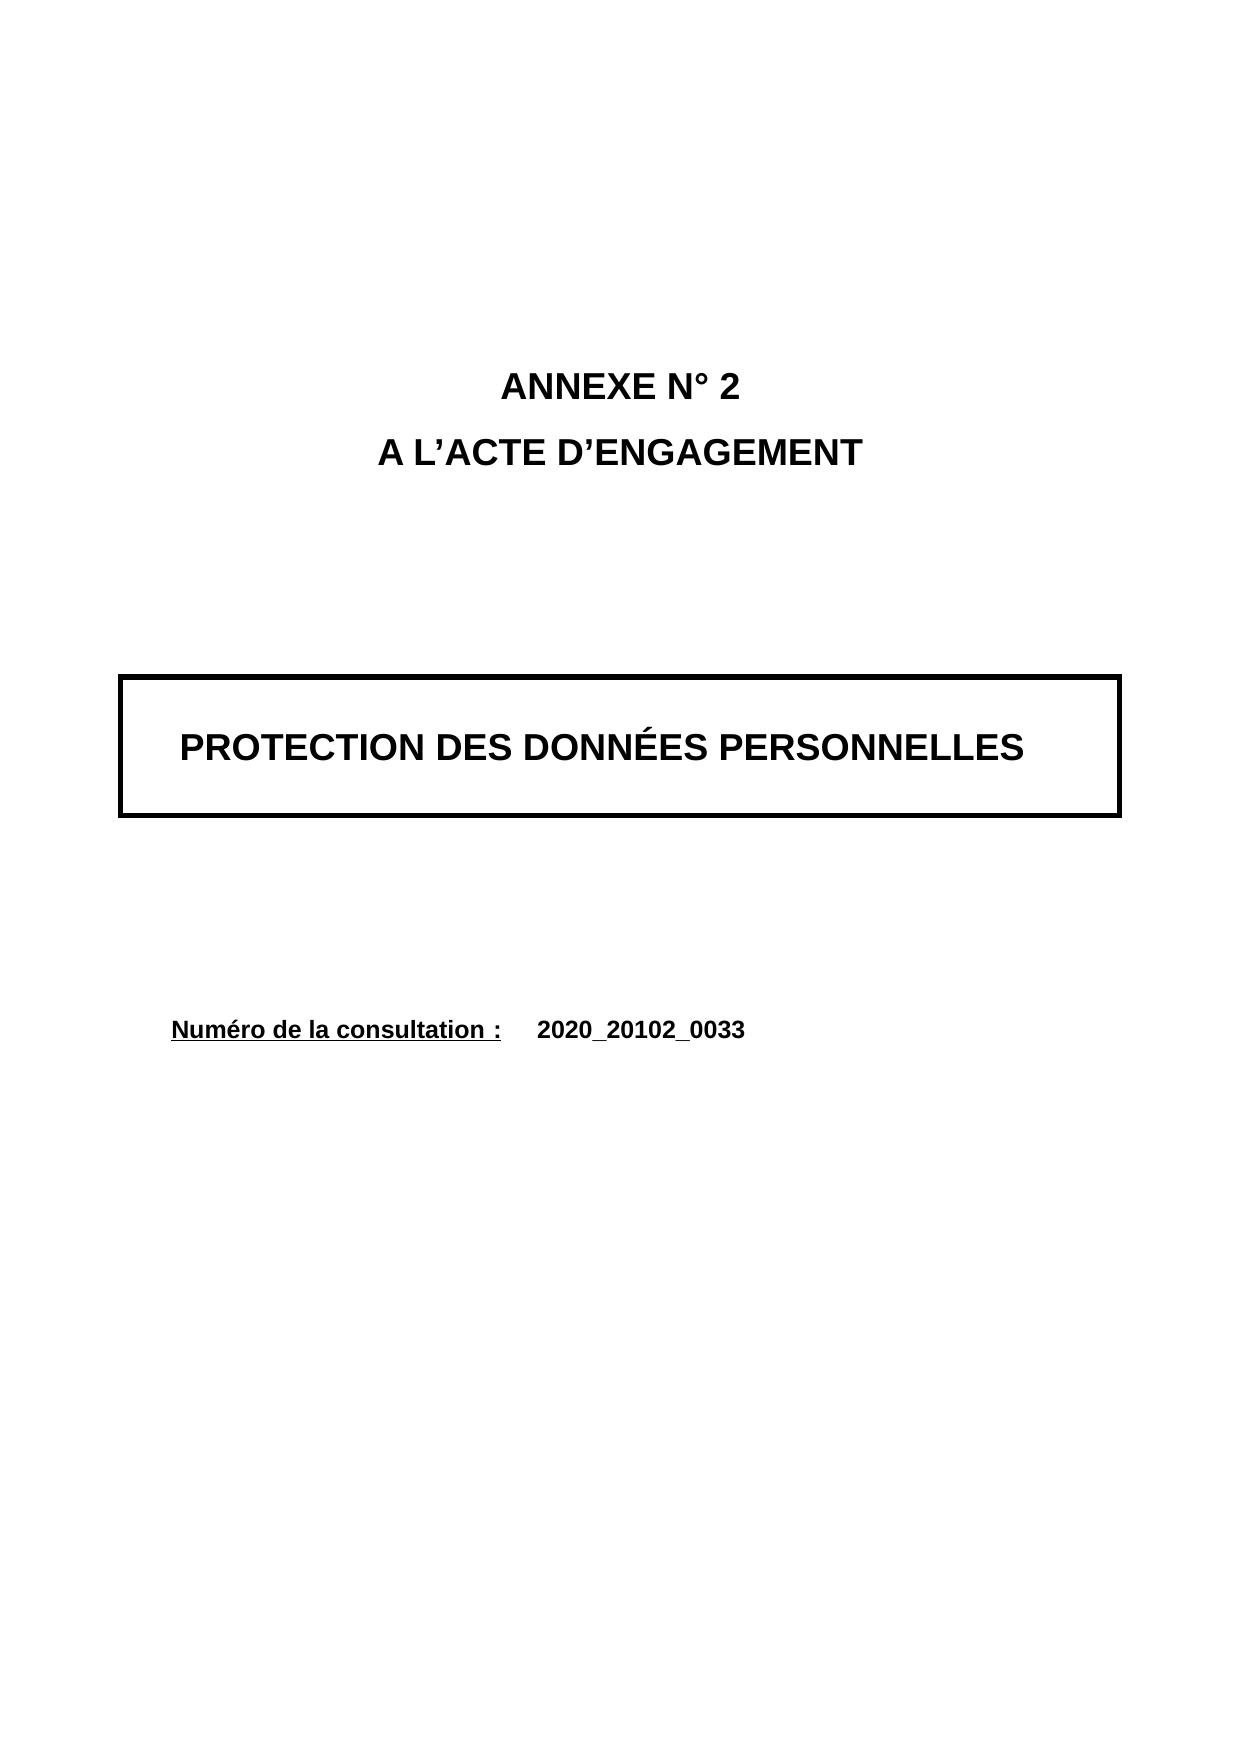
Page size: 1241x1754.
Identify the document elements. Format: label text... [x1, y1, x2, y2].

text Numéro de la consultation : 2020_20102_0033 [171, 1014, 1122, 1043]
text A L’ACTE D’ENGAGEMENT [118, 431, 1122, 600]
text PROTECTION DES DONNÉES PERSONNELLES [123, 717, 1117, 768]
text ANNEXE N° 2 [118, 364, 1122, 407]
